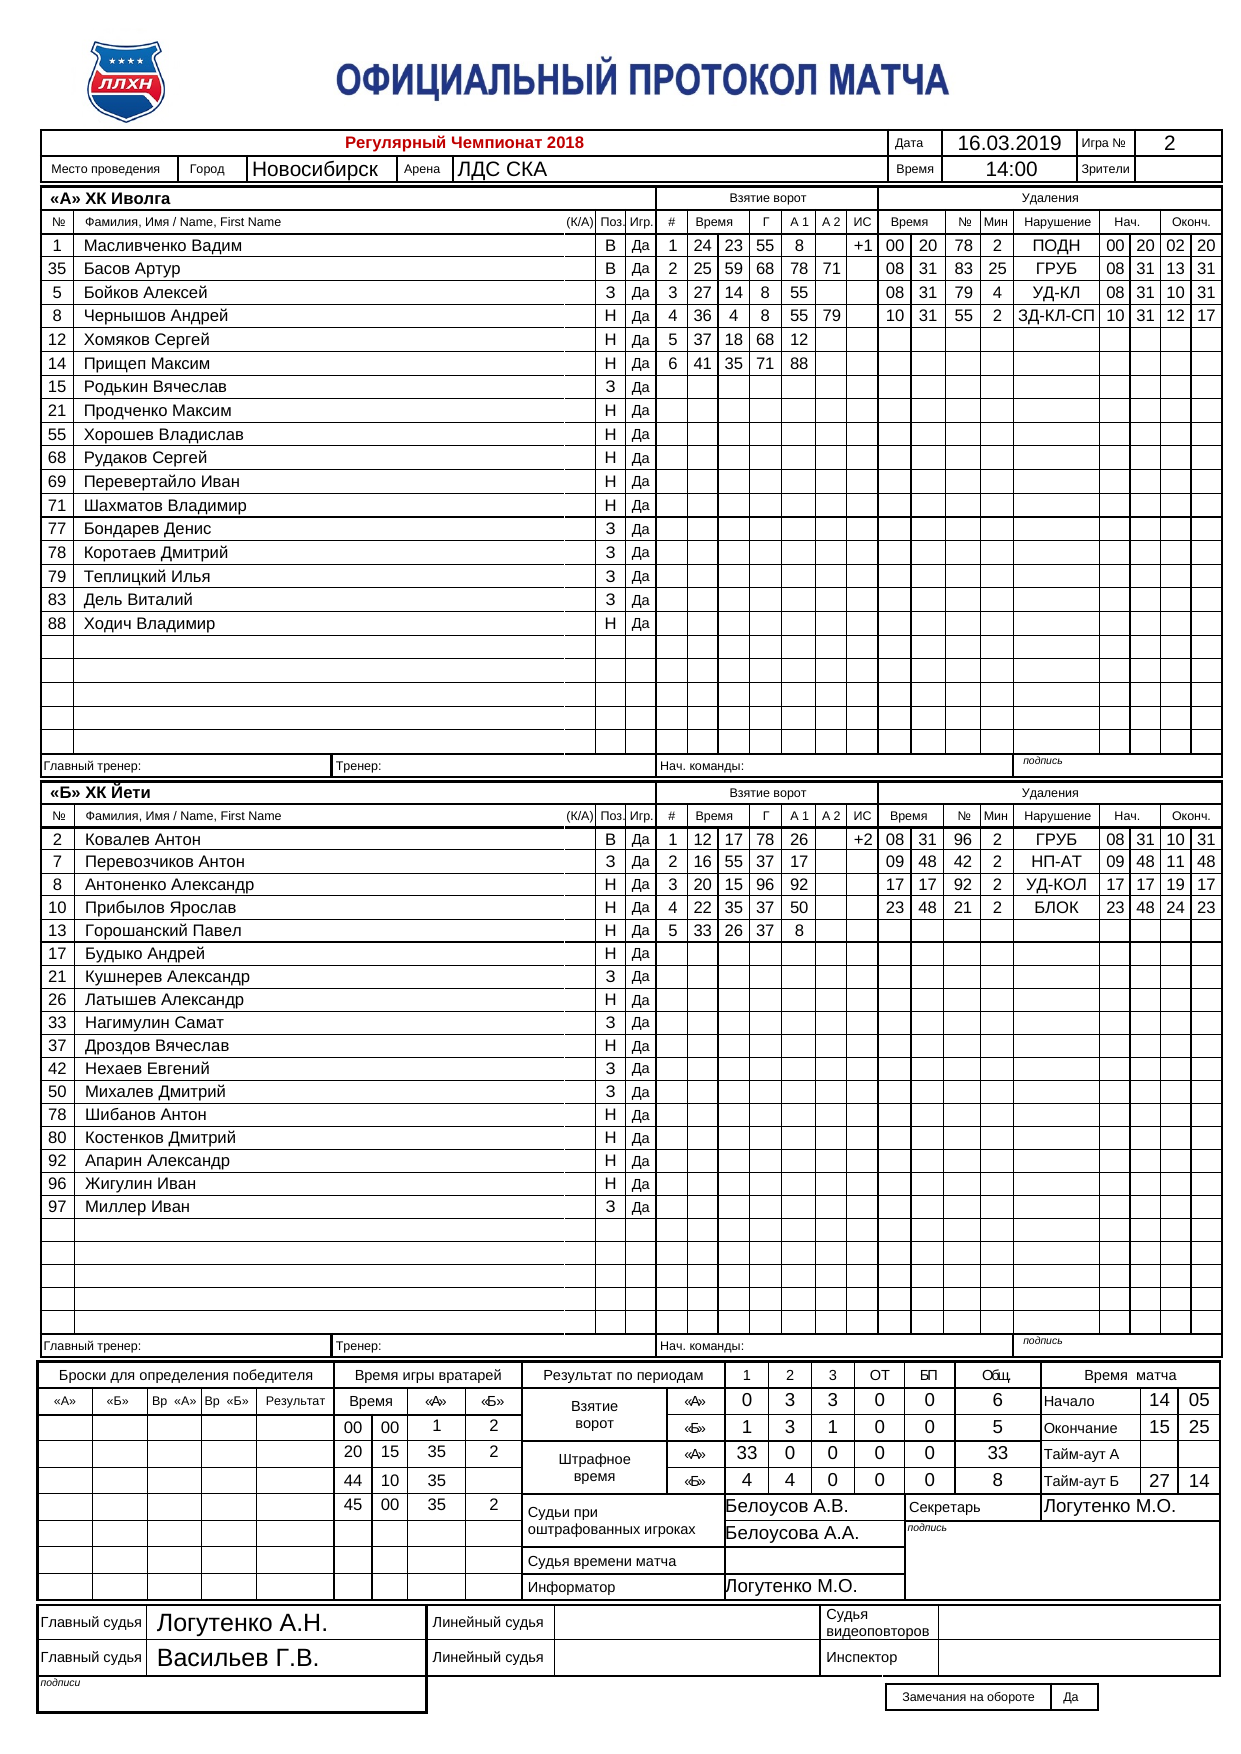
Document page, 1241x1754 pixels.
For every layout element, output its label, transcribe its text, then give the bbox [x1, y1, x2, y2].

table_cell Время [889, 157, 941, 181]
table_cell 09 [879, 850, 910, 872]
table_cell [257, 1494, 333, 1520]
table_cell [981, 1104, 1013, 1126]
table_cell [782, 989, 815, 1011]
table_cell 77 [42, 518, 73, 540]
table_cell [782, 1104, 815, 1126]
table_cell [816, 423, 846, 445]
table_cell [626, 730, 655, 753]
table_cell 2 [466, 1494, 521, 1520]
table_cell [946, 423, 980, 445]
table_cell [1179, 1441, 1219, 1467]
table_cell [148, 1574, 201, 1599]
table_cell [1014, 659, 1099, 682]
table_cell [565, 1242, 595, 1264]
table_cell [373, 1547, 407, 1573]
table_cell Да [626, 1058, 655, 1079]
table_cell [39, 1494, 92, 1520]
table_cell [42, 1311, 74, 1333]
table_cell [816, 1127, 846, 1149]
table_cell [981, 352, 1013, 374]
table_cell [1100, 1081, 1129, 1103]
table_cell [816, 636, 846, 658]
table_cell [981, 446, 1013, 469]
table_cell [719, 1173, 749, 1195]
table_cell [912, 1242, 943, 1264]
table_cell (К/А) [565, 805, 595, 826]
table_cell [1131, 423, 1160, 445]
table_cell [879, 1035, 910, 1057]
table_cell [816, 376, 846, 398]
table_cell [816, 943, 846, 964]
table_cell [782, 518, 815, 540]
table_cell [981, 730, 1013, 753]
table_cell 5 [42, 281, 73, 303]
table_cell [782, 683, 815, 706]
table_cell [946, 399, 980, 422]
table_cell [1131, 376, 1160, 398]
table_cell [1161, 352, 1190, 374]
table_cell [981, 588, 1013, 611]
table_cell [657, 1150, 687, 1172]
table_cell [688, 494, 717, 516]
table_cell Шахматов Владимир [74, 494, 564, 516]
table_cell [816, 1196, 846, 1218]
table_cell 26 [42, 989, 74, 1011]
table_cell [816, 1311, 846, 1333]
table_cell [42, 659, 73, 682]
table_cell [981, 1127, 1013, 1149]
table_cell 68 [750, 328, 781, 351]
table_cell [148, 1547, 201, 1573]
table_cell [944, 1012, 980, 1033]
table_cell Да [626, 1012, 655, 1033]
table_cell [1192, 730, 1221, 753]
table_cell [688, 683, 717, 706]
table_cell [565, 1288, 595, 1310]
table_cell [816, 1081, 846, 1103]
table_cell [565, 659, 595, 682]
table_cell Да [626, 235, 655, 256]
table_cell [912, 1127, 943, 1149]
table_cell ИС [847, 211, 877, 233]
table_cell [816, 446, 846, 469]
table_cell [816, 541, 846, 564]
table_cell 80 [42, 1127, 74, 1149]
table_cell 17 [912, 874, 943, 895]
table_cell [912, 1150, 943, 1172]
table_cell [688, 518, 717, 540]
table_cell [1192, 1150, 1221, 1172]
table_cell ГРУБ [1014, 257, 1099, 280]
table_cell УД-КОЛ [1014, 874, 1099, 895]
table_cell [847, 541, 877, 564]
table_cell [782, 1219, 815, 1241]
table_cell [879, 659, 910, 682]
table_cell [847, 659, 877, 682]
table_cell Прищеп Максим [74, 352, 564, 374]
table_cell 00 [335, 1416, 371, 1440]
table_cell 35 [408, 1441, 465, 1467]
table_cell 5 [657, 920, 687, 941]
table_cell [565, 943, 595, 964]
table_cell [565, 612, 595, 634]
table_cell [946, 636, 980, 658]
table_cell [879, 541, 910, 564]
table_cell 55 [946, 305, 980, 327]
table_cell [1014, 446, 1099, 469]
table_cell [39, 1468, 92, 1493]
table_cell [565, 1150, 595, 1172]
table_cell УД-КЛ [1014, 281, 1099, 303]
table_cell [1161, 565, 1190, 587]
table_cell «Б» [93, 1389, 147, 1413]
table_cell 2 [981, 305, 1013, 327]
table_cell 15 [1141, 1415, 1177, 1440]
table_cell [879, 588, 910, 611]
table_cell [565, 1081, 595, 1103]
table_cell [93, 1494, 147, 1520]
table_cell ЗД-КЛ-СП [1014, 305, 1099, 327]
table_cell [1161, 989, 1190, 1011]
table_cell Да [626, 305, 655, 327]
table_cell [879, 730, 910, 753]
table_cell [981, 1311, 1013, 1333]
table_cell [408, 1547, 465, 1573]
table_cell [1100, 966, 1129, 987]
table_cell [847, 1288, 877, 1310]
table_cell [847, 1104, 877, 1126]
table_cell [1100, 659, 1129, 682]
table_cell [688, 541, 717, 564]
table_cell [1014, 494, 1099, 516]
table_cell [1136, 157, 1221, 181]
table_cell Н [596, 305, 625, 327]
table_cell [1100, 1288, 1129, 1310]
table_cell [257, 1468, 333, 1493]
table_cell [657, 636, 687, 658]
table_cell [981, 1288, 1013, 1310]
table_cell 50 [782, 896, 815, 918]
table_cell [688, 1081, 717, 1103]
table_cell [1192, 494, 1221, 516]
table_cell [565, 850, 595, 872]
table_cell [912, 989, 943, 1011]
table_cell [257, 1521, 333, 1546]
table_cell [782, 1288, 815, 1310]
table_cell [1131, 1219, 1160, 1241]
table_cell 17 [782, 850, 815, 872]
table_cell 33 [726, 1442, 768, 1467]
table_cell [1161, 328, 1190, 351]
table_cell 7 [42, 850, 74, 872]
table_cell [1100, 989, 1129, 1011]
table_cell [74, 683, 564, 706]
table_cell 0 [905, 1389, 954, 1413]
table_cell [912, 1265, 943, 1287]
table_cell [688, 588, 717, 611]
table_cell [912, 707, 945, 729]
table_cell [782, 1196, 815, 1218]
table_cell 48 [1131, 850, 1160, 872]
table_cell [816, 1150, 846, 1172]
table_cell [750, 1196, 781, 1218]
table_cell 26 [782, 829, 815, 849]
table_cell [565, 399, 595, 422]
table_cell 88 [42, 612, 73, 634]
table_cell 0 [812, 1468, 854, 1493]
table_cell [750, 423, 781, 445]
table_header 2 [769, 1363, 811, 1387]
table_cell [946, 730, 980, 753]
table_cell [1014, 1219, 1099, 1241]
table_cell Арена [398, 157, 452, 181]
table_cell [596, 1288, 625, 1310]
table_cell 1 [812, 1415, 854, 1440]
table_cell Продченко Максим [74, 399, 564, 422]
table_cell Нагимулин Самат [75, 1012, 564, 1033]
table_cell [1131, 920, 1160, 941]
table_header Время матча [1042, 1363, 1219, 1387]
table_cell 0 [905, 1468, 954, 1493]
table_cell [1131, 588, 1160, 611]
table_cell Перевозчиков Антон [75, 850, 564, 872]
table_cell «А» [39, 1389, 92, 1413]
table_header «Б» ХК Йети [42, 783, 655, 803]
table_cell [847, 1012, 877, 1033]
table_cell [75, 1265, 564, 1287]
table_cell 31 [912, 829, 943, 849]
table_cell 71 [816, 257, 846, 280]
table_cell [1014, 1127, 1099, 1149]
table_cell [912, 494, 945, 516]
table_cell «А» [668, 1389, 724, 1413]
table_cell [847, 352, 877, 374]
table_cell Латышев Александр [75, 989, 564, 1011]
table_cell [847, 1058, 877, 1079]
table_cell [1161, 1058, 1190, 1079]
table_cell [847, 1242, 877, 1264]
table_cell [719, 636, 749, 658]
table_cell [1192, 1173, 1221, 1195]
table_cell [816, 1104, 846, 1126]
table_cell 23 [719, 235, 749, 256]
table_cell № [946, 211, 980, 233]
table_cell [816, 1242, 846, 1264]
table_cell [782, 1058, 815, 1079]
table_cell Инспектор [821, 1640, 938, 1675]
table_cell 55 [719, 850, 749, 872]
table_cell [657, 399, 687, 422]
table_cell Линейный судья [428, 1606, 554, 1639]
table_cell 2 [657, 850, 687, 872]
table_cell [1100, 565, 1129, 587]
table_cell [1161, 943, 1190, 964]
table_cell [726, 1548, 904, 1573]
table_cell З [596, 850, 625, 872]
table_cell [1192, 328, 1221, 351]
table_cell [565, 874, 595, 895]
table_cell [1131, 494, 1160, 516]
table_cell [816, 920, 846, 941]
table_cell [1192, 1219, 1221, 1241]
table_cell [1192, 707, 1221, 729]
table_cell [148, 1468, 201, 1493]
table_cell 14 [42, 352, 73, 374]
table_cell 08 [879, 281, 910, 303]
table_cell [847, 707, 877, 729]
table_cell [912, 966, 943, 987]
table_cell В [596, 257, 625, 280]
table_cell [93, 1574, 147, 1599]
table_cell 37 [42, 1035, 74, 1057]
table_cell [657, 683, 687, 706]
table_cell [688, 1311, 717, 1333]
table_cell [565, 896, 595, 918]
table_cell [816, 565, 846, 587]
table_cell 12 [1161, 305, 1190, 327]
table_cell Нач. [1100, 211, 1160, 233]
table_cell [847, 896, 877, 918]
table_cell [981, 518, 1013, 540]
table_cell [847, 399, 877, 422]
table_cell [719, 541, 749, 564]
table_cell 8 [750, 281, 781, 303]
table_cell [719, 565, 749, 587]
table_cell [946, 376, 980, 398]
table_cell [782, 1311, 815, 1333]
table_cell [847, 305, 877, 327]
table_cell Мин [981, 805, 1013, 826]
table_cell [719, 989, 749, 1011]
table_cell З [596, 588, 625, 611]
table_cell [816, 352, 846, 374]
table_cell [981, 328, 1013, 351]
table_cell 35 [408, 1494, 465, 1520]
table_cell [565, 1012, 595, 1033]
table_cell [816, 989, 846, 1011]
table_cell [688, 1058, 717, 1079]
table_cell [1131, 730, 1160, 753]
table_cell [782, 707, 815, 729]
table_cell 3 [769, 1415, 811, 1440]
table_cell 10 [1161, 829, 1190, 849]
table_cell [981, 683, 1013, 706]
table_cell [847, 1150, 877, 1172]
table_cell [1131, 1104, 1160, 1126]
table_cell [39, 1574, 92, 1599]
table_cell (К/А) [565, 211, 595, 233]
table_cell [1100, 1242, 1129, 1264]
table_cell [981, 565, 1013, 587]
table_cell [912, 612, 945, 634]
table_cell З [596, 1196, 625, 1218]
table_cell [981, 1242, 1013, 1264]
table_cell Логутенко М.О. [726, 1575, 904, 1599]
table_cell [626, 659, 655, 682]
table_cell [782, 446, 815, 469]
table_cell [879, 1311, 910, 1333]
table_cell [946, 612, 980, 634]
table_cell [565, 989, 595, 1011]
table_cell 55 [782, 281, 815, 303]
table_cell Да [626, 588, 655, 611]
table_cell Да [626, 896, 655, 918]
table_cell Н [596, 896, 625, 918]
table_cell 35 [42, 257, 73, 280]
table_cell [1131, 541, 1160, 564]
table_cell 2 [981, 829, 1013, 849]
table_cell [1131, 683, 1160, 706]
table_cell [565, 1311, 595, 1333]
table_cell Нач. [1100, 805, 1160, 826]
table_cell 0 [855, 1468, 904, 1493]
table_cell [1192, 588, 1221, 611]
table_cell 4 [726, 1468, 768, 1493]
table_cell [847, 943, 877, 964]
table_cell [657, 1012, 687, 1033]
table_cell [912, 518, 945, 540]
table_cell Белоусова А.А. [726, 1521, 904, 1546]
table_cell [816, 588, 846, 611]
table_cell [816, 1058, 846, 1079]
table_cell [981, 494, 1013, 516]
table_cell [944, 1311, 980, 1333]
table_cell [1014, 541, 1099, 564]
table_cell [879, 518, 910, 540]
table_cell [688, 1035, 717, 1057]
table_cell [657, 541, 687, 564]
table_cell [1192, 920, 1221, 941]
table_cell 78 [42, 541, 73, 564]
table_cell [42, 1288, 74, 1310]
table_cell [912, 1104, 943, 1126]
table_cell 8 [750, 305, 781, 327]
table_cell Хомяков Сергей [74, 328, 564, 351]
table_cell [750, 376, 781, 398]
table_cell 42 [944, 850, 980, 872]
table_cell [816, 281, 846, 303]
table_cell Да [626, 1150, 655, 1172]
table_cell [1161, 470, 1190, 493]
table_cell № [42, 805, 74, 826]
table_cell Фамилия, Имя / Name, First Name [74, 211, 565, 233]
table_cell [750, 1265, 781, 1287]
table_cell 31 [1131, 257, 1160, 280]
table_cell 8 [782, 235, 815, 256]
table_cell [750, 470, 781, 493]
table_cell [1161, 518, 1190, 540]
table_cell [1100, 518, 1129, 540]
table_cell Тренер: [333, 755, 655, 776]
table_cell З [596, 966, 625, 987]
table_cell +1 [847, 235, 877, 256]
table_cell [688, 376, 717, 398]
table_header БП [905, 1363, 954, 1387]
table_cell З [596, 1081, 625, 1103]
table_cell [74, 659, 564, 682]
table_cell 0 [855, 1442, 904, 1467]
table_cell [719, 659, 749, 682]
table_cell [688, 423, 717, 445]
table_cell Секретарь [906, 1495, 1040, 1520]
table_cell Время [688, 211, 749, 233]
table_cell 05 [1179, 1389, 1219, 1413]
table_cell [946, 565, 980, 587]
table_cell Бойков Алексей [74, 281, 564, 303]
table_cell [847, 518, 877, 540]
table_cell 83 [42, 588, 73, 611]
table_cell Бондарев Денис [74, 518, 564, 540]
table_cell [1014, 730, 1099, 753]
table_cell [750, 1242, 781, 1264]
table_cell [565, 730, 595, 753]
table_cell 17 [879, 874, 910, 895]
table_cell 25 [981, 257, 1013, 280]
table_cell [1131, 707, 1160, 729]
table_cell [719, 494, 749, 516]
table_cell 17 [719, 829, 749, 849]
table_cell [1192, 1311, 1221, 1333]
table_cell [946, 541, 980, 564]
table_header Взятие ворот [657, 783, 877, 803]
table_cell [657, 966, 687, 987]
table_cell 4 [719, 305, 749, 327]
table_cell [981, 943, 1013, 964]
table_cell [42, 1242, 74, 1264]
table_cell [657, 707, 687, 729]
table_cell [879, 352, 910, 374]
table_cell [688, 707, 717, 729]
table_cell Шибанов Антон [75, 1104, 564, 1126]
table_cell [596, 636, 625, 658]
table_cell 24 [688, 235, 717, 256]
table_cell Поз. [596, 805, 625, 826]
table_cell [257, 1547, 333, 1573]
table_cell [657, 1173, 687, 1195]
table_cell [981, 1035, 1013, 1057]
table_cell Место проведения [42, 157, 177, 181]
table_cell Н [596, 874, 625, 895]
table_cell [1192, 1196, 1221, 1218]
table_cell 10 [1100, 305, 1129, 327]
table_cell [565, 423, 595, 445]
table_cell 3 [769, 1389, 811, 1413]
table_cell Н [596, 612, 625, 634]
table_cell Фамилия, Имя / Name, First Name [75, 805, 565, 826]
table_cell [912, 541, 945, 564]
table_cell [657, 588, 687, 611]
table_cell В [596, 829, 625, 849]
table_cell [1161, 1242, 1190, 1264]
table_cell [847, 1219, 877, 1241]
table_cell [847, 446, 877, 469]
table_cell [565, 518, 595, 540]
table_header 2 [1136, 131, 1221, 155]
table_cell 17 [1131, 874, 1160, 895]
table_cell [750, 1012, 781, 1033]
table_cell [1192, 446, 1221, 469]
table_cell [879, 920, 910, 941]
table_cell 37 [688, 328, 717, 351]
table_cell [879, 1104, 910, 1126]
table_cell [565, 1104, 595, 1126]
table_cell [657, 1242, 687, 1264]
table_cell Н [596, 1104, 625, 1126]
table_cell 10 [1161, 281, 1190, 303]
table_cell [1131, 966, 1160, 987]
table_cell [565, 565, 595, 587]
table_cell [202, 1441, 256, 1467]
table_cell [408, 1574, 465, 1599]
table_cell Судья видеоповторов [821, 1606, 938, 1639]
table_cell [1100, 683, 1129, 706]
table_cell З [596, 1012, 625, 1033]
table_cell [596, 683, 625, 706]
table_cell [596, 1265, 625, 1287]
table_cell Окончание [1042, 1415, 1140, 1440]
table_cell [879, 1081, 910, 1103]
table_cell [750, 1081, 781, 1103]
table_cell 31 [912, 257, 945, 280]
table_cell [816, 1265, 846, 1287]
table_cell [1014, 1012, 1099, 1033]
table_cell [912, 943, 943, 964]
table_cell [565, 446, 595, 469]
table_cell [257, 1416, 333, 1440]
table_cell [1100, 470, 1129, 493]
table_cell [1161, 1035, 1190, 1057]
table_cell 33 [956, 1442, 1040, 1467]
table_header Игра № [1078, 131, 1134, 155]
table_cell Время [879, 805, 943, 826]
table_cell [1131, 352, 1160, 374]
table_cell [1100, 352, 1129, 374]
table_cell 1 [726, 1415, 768, 1440]
table_header Взятие ворот [657, 188, 877, 209]
table_cell [750, 1058, 781, 1079]
table_cell [1161, 966, 1190, 987]
table_cell [782, 1127, 815, 1149]
table_cell [1100, 920, 1129, 941]
table_cell [719, 1127, 749, 1149]
table_cell [1014, 1265, 1099, 1287]
table_cell [1014, 1081, 1099, 1103]
table_cell [335, 1547, 371, 1573]
table_cell Рудаков Сергей [74, 446, 564, 469]
table_cell В [596, 235, 625, 256]
table_cell [847, 565, 877, 587]
table_cell Белоусов А.В. [726, 1495, 904, 1520]
table_cell [1131, 1081, 1160, 1103]
table_cell [74, 636, 564, 658]
table_cell [816, 659, 846, 682]
table_cell [879, 966, 910, 987]
table_cell [657, 1035, 687, 1057]
table_cell 3 [812, 1389, 854, 1413]
picture [5, 28, 1179, 129]
table_cell [565, 588, 595, 611]
table_cell [847, 612, 877, 634]
table_cell [912, 1012, 943, 1033]
table_cell [1161, 494, 1190, 516]
table_cell 50 [42, 1081, 74, 1103]
table_cell БЛОК [1014, 896, 1099, 918]
table_cell [944, 1035, 980, 1057]
table_cell 41 [688, 352, 717, 374]
table_cell [750, 588, 781, 611]
table_cell «Б» [668, 1415, 724, 1440]
table_cell 71 [750, 352, 781, 374]
table_cell [657, 659, 687, 682]
table_cell [879, 1127, 910, 1149]
table_cell 35 [719, 896, 749, 918]
table_cell [981, 920, 1013, 941]
table_cell [750, 399, 781, 422]
table_cell 6 [956, 1389, 1040, 1413]
table_cell [1192, 1242, 1221, 1264]
table_cell Да [626, 943, 655, 964]
table_cell 18 [719, 328, 749, 351]
table_cell 21 [42, 399, 73, 422]
table_cell [816, 829, 846, 849]
table_cell [1100, 399, 1129, 422]
table_cell [148, 1441, 201, 1467]
table_cell 13 [1161, 257, 1190, 280]
table_cell Да [626, 352, 655, 374]
table_cell [912, 730, 945, 753]
table_cell [1192, 636, 1221, 658]
table_header Удаления [879, 188, 1221, 209]
table_cell [719, 1196, 749, 1218]
table_cell Да [626, 423, 655, 445]
table_cell 14 [719, 281, 749, 303]
table_cell [750, 1104, 781, 1126]
table_cell [626, 1311, 655, 1333]
table_cell Н [596, 328, 625, 351]
table_cell [1161, 920, 1190, 941]
table_cell 31 [1131, 305, 1160, 327]
table_cell 23 [879, 896, 910, 918]
table_cell [1161, 1173, 1190, 1195]
table_cell 0 [726, 1389, 768, 1413]
table_cell Зрители [1078, 157, 1134, 181]
table_cell [981, 966, 1013, 987]
table_cell [912, 1058, 943, 1079]
table_cell 08 [1100, 829, 1129, 849]
table_cell [816, 730, 846, 753]
table_cell [1161, 541, 1190, 564]
table_header Замечания на обороте [887, 1685, 1050, 1709]
table_cell [847, 376, 877, 398]
table_cell [981, 1219, 1013, 1241]
table_cell Н [596, 1173, 625, 1195]
table_cell [1100, 1012, 1129, 1033]
table_cell [847, 494, 877, 516]
table_cell 1 [408, 1416, 465, 1440]
table_cell 4 [981, 281, 1013, 303]
table_cell # [657, 211, 687, 233]
table_cell [688, 1196, 717, 1218]
table_cell 08 [1100, 281, 1129, 303]
table_cell Время [688, 805, 749, 826]
table_cell [719, 518, 749, 540]
table_cell [1161, 446, 1190, 469]
table_cell [912, 446, 945, 469]
table_cell [1014, 1173, 1099, 1195]
table_cell Да [626, 494, 655, 516]
table_cell [782, 1150, 815, 1172]
table_cell [1192, 423, 1221, 445]
table_cell [1192, 352, 1221, 374]
table_cell 17 [1192, 305, 1221, 327]
table_cell [1161, 1196, 1190, 1218]
table_cell [879, 565, 910, 587]
table_cell [816, 1012, 846, 1033]
table_cell [750, 1127, 781, 1149]
table_cell 23 [1100, 896, 1129, 918]
table_cell З [596, 281, 625, 303]
table_cell 4 [657, 896, 687, 918]
table_cell [565, 966, 595, 987]
table_cell [555, 1606, 819, 1639]
table_cell [912, 920, 943, 941]
table_cell [1131, 399, 1160, 422]
table_cell [782, 659, 815, 682]
table_cell Нач. команды: [657, 755, 1012, 776]
table_cell [912, 588, 945, 611]
table_cell [981, 376, 1013, 398]
table_cell 1 [657, 235, 687, 256]
table_cell [750, 989, 781, 1011]
table_cell [42, 636, 73, 658]
table_cell [565, 636, 595, 658]
table_cell Н [596, 352, 625, 374]
table_cell 2 [981, 874, 1013, 895]
table_cell Да [626, 874, 655, 895]
table_cell Будыко Андрей [75, 943, 564, 964]
table_cell [944, 1058, 980, 1079]
table_cell Н [596, 920, 625, 941]
table_cell [816, 683, 846, 706]
table_cell [883, 1677, 1220, 1681]
table_cell НП-АТ [1014, 850, 1099, 872]
table_header «А» ХК Иволга [42, 188, 655, 209]
table_cell [565, 829, 595, 849]
table_cell [1100, 423, 1129, 445]
table_cell [1131, 1012, 1160, 1033]
table_cell [148, 1494, 201, 1520]
table_cell [257, 1574, 333, 1599]
table_cell 00 [373, 1416, 407, 1440]
table_cell [847, 1035, 877, 1057]
table_cell [1131, 612, 1160, 634]
table_cell [626, 683, 655, 706]
table_cell [1192, 541, 1221, 564]
table_cell [688, 612, 717, 634]
table_cell [782, 423, 815, 445]
table_cell [688, 446, 717, 469]
table_cell [1014, 1104, 1099, 1126]
table_cell 26 [719, 920, 749, 941]
table_cell [75, 1242, 564, 1264]
table_cell [565, 920, 595, 941]
table_cell Да [626, 399, 655, 422]
table_cell 37 [750, 850, 781, 872]
table_cell 16 [688, 850, 717, 872]
table_cell [688, 659, 717, 682]
table_cell [39, 1441, 92, 1467]
table_cell [1014, 683, 1099, 706]
table_cell [847, 588, 877, 611]
table_cell [816, 966, 846, 987]
table_cell [1192, 1127, 1221, 1149]
table_cell [946, 328, 980, 351]
table_cell [944, 1173, 980, 1195]
table_cell 8 [42, 305, 73, 327]
table_cell Да [626, 470, 655, 493]
table_cell [1100, 1196, 1129, 1218]
table_cell [719, 1150, 749, 1172]
table_cell [981, 541, 1013, 564]
table_cell [1192, 1104, 1221, 1126]
table_cell [1131, 1127, 1160, 1149]
table_cell [1131, 328, 1160, 351]
table_cell 0 [905, 1415, 954, 1440]
table_cell [1131, 565, 1160, 587]
table_cell [466, 1521, 521, 1546]
table_cell А 1 [782, 211, 815, 233]
table_cell +2 [847, 829, 877, 849]
table_cell [944, 920, 980, 941]
table_cell [1131, 1150, 1160, 1172]
table_cell «А» [668, 1442, 724, 1467]
table_cell [1161, 588, 1190, 611]
table_cell [719, 1058, 749, 1079]
table_cell [782, 612, 815, 634]
table_cell [1100, 1127, 1129, 1149]
table_cell [782, 730, 815, 753]
table_cell [719, 966, 749, 987]
table_cell [750, 1035, 781, 1057]
table_cell Г [750, 211, 781, 233]
table_cell [719, 446, 749, 469]
table_cell [657, 518, 687, 540]
table_cell Да [626, 966, 655, 987]
table_cell [1131, 943, 1160, 964]
table_cell [782, 541, 815, 564]
table_cell [1192, 943, 1221, 964]
table_cell [688, 565, 717, 587]
table_cell Да [626, 1081, 655, 1103]
table_cell [782, 1012, 815, 1033]
table_cell Да [626, 541, 655, 564]
table_cell [847, 683, 877, 706]
table_cell [879, 423, 910, 445]
table_cell [688, 943, 717, 964]
table_cell Главный судья [39, 1640, 146, 1675]
table_cell 48 [912, 896, 943, 918]
table_cell [750, 966, 781, 987]
table_cell [782, 1173, 815, 1195]
table_cell Да [626, 518, 655, 540]
table_cell [719, 470, 749, 493]
table_cell [688, 1012, 717, 1033]
table_cell [912, 470, 945, 493]
table_header 3 [812, 1363, 854, 1387]
table_cell Поз. [596, 211, 625, 233]
table_cell [1014, 1311, 1099, 1333]
table_cell «А» [408, 1389, 465, 1413]
table_cell [202, 1416, 256, 1440]
table_cell [847, 281, 877, 303]
table_cell 55 [42, 423, 73, 445]
table_cell 17 [1192, 874, 1221, 895]
table_cell 0 [905, 1442, 954, 1467]
table_cell [1131, 470, 1160, 493]
table_cell [1192, 612, 1221, 634]
table_cell 0 [769, 1442, 811, 1467]
table_cell [75, 1288, 564, 1310]
table_cell [981, 612, 1013, 634]
table_cell Ковалев Антон [75, 829, 564, 849]
table_cell [1100, 328, 1129, 351]
table_cell [1131, 1265, 1160, 1287]
table_cell Н [596, 446, 625, 469]
table_cell [335, 1521, 371, 1546]
table_cell 92 [782, 874, 815, 895]
table_cell 20 [1131, 235, 1160, 256]
table_cell Судьи при оштрафованных игроках [523, 1495, 724, 1546]
table_cell [657, 446, 687, 469]
table_cell [719, 423, 749, 445]
table_cell Апарин Александр [75, 1150, 564, 1172]
table_cell 00 [879, 235, 910, 256]
table_cell [202, 1547, 256, 1573]
table_cell [750, 730, 781, 753]
table_cell [719, 943, 749, 964]
table_cell [688, 1127, 717, 1149]
table_cell [939, 1640, 1219, 1675]
table_header Общ. [956, 1363, 1040, 1387]
table_cell [944, 1265, 980, 1287]
table_cell [981, 989, 1013, 1011]
table_cell Нарушение [1014, 805, 1099, 826]
table_cell Линейный судья [428, 1640, 554, 1675]
table_cell Логутенко М.О. [1042, 1495, 1219, 1520]
table_cell [750, 636, 781, 658]
table_cell ИС [847, 805, 877, 826]
table_cell [428, 1677, 882, 1711]
table_cell [1014, 399, 1099, 422]
table_cell 35 [408, 1468, 465, 1493]
table_cell [847, 920, 877, 941]
table_cell 6 [657, 352, 687, 374]
table_header Да [1052, 1685, 1097, 1709]
table_cell [42, 730, 73, 753]
table_cell Н [596, 399, 625, 422]
table_cell [847, 257, 877, 280]
table_cell [782, 966, 815, 987]
table_cell [1192, 470, 1221, 493]
table_cell Перевертайло Иван [74, 470, 564, 493]
table_cell [816, 874, 846, 895]
table_cell [750, 707, 781, 729]
table_cell 10 [879, 305, 910, 327]
table_cell 5 [657, 328, 687, 351]
table_cell [879, 1242, 910, 1264]
table_cell 68 [750, 257, 781, 280]
table_cell Жигулин Иван [75, 1173, 564, 1195]
table_cell [1100, 1173, 1129, 1195]
table_cell 79 [946, 281, 980, 303]
table_cell 31 [912, 281, 945, 303]
table_cell [1100, 588, 1129, 611]
table_cell 00 [1100, 235, 1129, 256]
table_cell 24 [1161, 896, 1190, 918]
table_cell [657, 1311, 687, 1333]
table_cell 78 [782, 257, 815, 280]
table_cell Коротаев Дмитрий [74, 541, 564, 564]
table_cell [847, 966, 877, 987]
table_cell [782, 1265, 815, 1287]
table_cell [626, 1219, 655, 1241]
table_cell [1192, 1265, 1221, 1287]
table_cell ГРУБ [1014, 829, 1099, 849]
table_cell [981, 1150, 1013, 1172]
table_cell 48 [1131, 896, 1160, 918]
table_cell [879, 494, 910, 516]
table_cell «Б » [466, 1389, 521, 1413]
table_cell Антоненко Александр [75, 874, 564, 895]
table_cell Да [626, 376, 655, 398]
table_cell [1192, 565, 1221, 587]
table_cell [466, 1547, 521, 1573]
table_cell [946, 683, 980, 706]
table_cell 15 [42, 376, 73, 398]
table_cell [565, 683, 595, 706]
table_cell № [944, 805, 980, 826]
table_cell [596, 659, 625, 682]
table_cell 3 [657, 874, 687, 895]
table_cell [879, 683, 910, 706]
table_cell Нехаев Евгений [75, 1058, 564, 1079]
table_cell [1161, 1081, 1190, 1103]
table_cell [816, 850, 846, 872]
table_cell [847, 636, 877, 658]
table_cell [750, 1311, 781, 1333]
table_cell [565, 328, 595, 351]
table_cell [782, 588, 815, 611]
table_cell [782, 376, 815, 398]
table_cell [565, 281, 595, 303]
table_cell [879, 328, 910, 351]
table_cell 15 [373, 1441, 407, 1467]
table_cell 71 [42, 494, 73, 516]
table_cell Время [879, 211, 945, 233]
table_cell [946, 588, 980, 611]
table_cell Да [626, 1104, 655, 1126]
table_cell Да [626, 328, 655, 351]
table_cell [816, 494, 846, 516]
table_cell [1161, 376, 1190, 398]
table_cell 20 [688, 874, 717, 895]
table_cell [782, 943, 815, 964]
table_cell [816, 470, 846, 493]
table_cell [847, 328, 877, 351]
table_cell [879, 989, 910, 1011]
table_cell [981, 470, 1013, 493]
table_cell [626, 707, 655, 729]
table_cell [847, 470, 877, 493]
table_cell Тренер: [333, 1335, 655, 1356]
table_cell [782, 636, 815, 658]
table_cell [1161, 683, 1190, 706]
table_cell [74, 707, 564, 729]
table_cell «Б» [668, 1468, 724, 1493]
table_cell 09 [1100, 850, 1129, 872]
table_cell [782, 470, 815, 493]
table_cell 31 [1131, 829, 1160, 849]
table_cell [688, 1288, 717, 1310]
table_cell [1100, 376, 1129, 398]
table_cell [981, 707, 1013, 729]
table_cell Начало [1042, 1389, 1140, 1413]
table_cell [1161, 707, 1190, 729]
table_cell [626, 1242, 655, 1264]
table_cell [202, 1494, 256, 1520]
table_cell [879, 399, 910, 422]
table_cell [1192, 989, 1221, 1011]
table_cell [719, 1081, 749, 1103]
table_cell 55 [750, 235, 781, 256]
table_cell Масливченко Вадим [74, 235, 564, 256]
table_cell Теплицкий Илья [74, 565, 564, 587]
table_cell [981, 1012, 1013, 1033]
table_cell 21 [944, 896, 980, 918]
table_cell 12 [688, 829, 717, 849]
table_cell [657, 730, 687, 753]
table_cell Да [626, 920, 655, 941]
table_cell [657, 1081, 687, 1103]
table_header Броски для определения победителя [39, 1363, 333, 1387]
table_cell [1161, 636, 1190, 658]
table_cell [816, 328, 846, 351]
table_cell [1100, 541, 1129, 564]
table_cell А 2 [816, 211, 846, 233]
table_cell [1161, 1127, 1190, 1149]
table_cell [1192, 1035, 1221, 1057]
table_cell Главный тренер: [42, 755, 330, 776]
table_cell 0 [812, 1442, 854, 1467]
table_cell Оконч. [1161, 211, 1221, 233]
table_cell [93, 1468, 147, 1493]
table_cell 10 [373, 1468, 407, 1493]
table_cell [657, 1288, 687, 1310]
table_cell 02 [1161, 235, 1190, 256]
table_cell [847, 1127, 877, 1149]
table_cell [719, 1288, 749, 1310]
table_cell [202, 1574, 256, 1599]
table_cell Нарушение [1014, 211, 1099, 233]
table_cell [1014, 376, 1099, 398]
table_cell 8 [956, 1468, 1040, 1493]
table_cell [1161, 423, 1190, 445]
table_cell [750, 518, 781, 540]
table_cell Судья времени матча [523, 1548, 724, 1573]
table_cell [1161, 730, 1190, 753]
table_cell 10 [42, 896, 74, 918]
table_cell [879, 1219, 910, 1241]
table_cell [657, 470, 687, 493]
table_cell [879, 1288, 910, 1310]
table_cell [719, 376, 749, 398]
table_cell 31 [912, 305, 945, 327]
table_cell [1161, 612, 1190, 634]
table_cell [1192, 659, 1221, 682]
table_cell Н [596, 1127, 625, 1149]
table_cell [912, 376, 945, 398]
table_cell [847, 989, 877, 1011]
table_cell [148, 1521, 201, 1546]
table_cell [565, 1219, 595, 1241]
table_cell [816, 399, 846, 422]
table_cell [39, 1521, 92, 1546]
table_cell Игр. [626, 211, 655, 233]
table_cell [750, 1150, 781, 1172]
table_cell [202, 1468, 256, 1493]
table_cell [719, 1242, 749, 1264]
table_cell [816, 896, 846, 918]
table_cell [657, 1265, 687, 1287]
table_cell [1192, 399, 1221, 422]
table_cell 13 [42, 920, 74, 941]
table_cell [1100, 1104, 1129, 1126]
table_cell [719, 612, 749, 634]
table_cell Н [596, 423, 625, 445]
table_cell Прибылов Ярослав [75, 896, 564, 918]
table_cell [565, 257, 595, 280]
table_cell [719, 707, 749, 729]
table_cell [1131, 989, 1160, 1011]
table_cell 31 [1131, 281, 1160, 303]
table_cell [1161, 659, 1190, 682]
table_cell А 2 [816, 805, 846, 826]
table_cell [42, 1265, 74, 1287]
table_cell Дель Виталий [74, 588, 564, 611]
table_cell [719, 1265, 749, 1287]
table_cell 33 [688, 920, 717, 941]
table_cell [1014, 565, 1099, 587]
table_cell 68 [42, 446, 73, 469]
table_cell [1100, 707, 1129, 729]
table_cell 31 [1192, 829, 1221, 849]
table_cell 27 [688, 281, 717, 303]
table_header Время игры вратарей [335, 1363, 521, 1387]
table_cell [719, 683, 749, 706]
table_cell [719, 588, 749, 611]
table_cell Н [596, 989, 625, 1011]
table_cell [1014, 1150, 1099, 1172]
table_cell 20 [912, 235, 945, 256]
table_cell [1014, 1242, 1099, 1264]
table_cell [565, 1173, 595, 1195]
table_cell Да [626, 1127, 655, 1149]
table_cell [944, 1196, 980, 1218]
table_cell [912, 1035, 943, 1057]
table_cell [912, 328, 945, 351]
table_cell [657, 1196, 687, 1218]
table_cell [946, 352, 980, 374]
table_cell 8 [42, 874, 74, 895]
table_cell [719, 1311, 749, 1333]
table_cell 0 [855, 1415, 904, 1440]
table_cell Н [596, 470, 625, 493]
table_cell [39, 1416, 92, 1440]
table_cell [75, 1219, 564, 1241]
table_cell [816, 518, 846, 540]
table_cell 78 [750, 829, 781, 849]
table_cell Главный судья [39, 1606, 146, 1639]
table_cell 19 [1161, 874, 1190, 895]
table_cell 96 [42, 1173, 74, 1195]
table_cell 11 [1161, 850, 1190, 872]
table_cell [816, 612, 846, 634]
table_cell [1131, 1196, 1160, 1218]
table_cell Тайм-аут Б [1042, 1468, 1140, 1493]
table_cell 4 [769, 1468, 811, 1493]
table_cell [782, 1242, 815, 1264]
table_cell [93, 1416, 147, 1440]
table_cell [42, 707, 73, 729]
table_cell 2 [657, 257, 687, 280]
table_cell [1014, 423, 1099, 445]
table_cell [912, 1196, 943, 1218]
table_cell [565, 235, 595, 256]
table_cell [816, 1219, 846, 1241]
table_cell 78 [946, 235, 980, 256]
table_cell [1192, 1012, 1221, 1033]
table_cell [847, 1196, 877, 1218]
table_cell Вр «А» [148, 1389, 201, 1413]
table_cell 37 [750, 920, 781, 941]
table_cell [1192, 1058, 1221, 1079]
table_cell Тайм-аут А [1042, 1441, 1140, 1467]
table_cell [981, 1265, 1013, 1287]
table_cell [946, 446, 980, 469]
table_cell подписи [39, 1677, 425, 1711]
table_cell [847, 1265, 877, 1287]
table_cell Н [596, 1035, 625, 1057]
table_cell 2 [981, 850, 1013, 872]
table_cell [1014, 470, 1099, 493]
table_cell [1192, 683, 1221, 706]
table_cell 25 [688, 257, 717, 280]
table_cell [1192, 966, 1221, 987]
table_cell [1100, 612, 1129, 634]
table_cell [1131, 1288, 1160, 1310]
table_cell 08 [879, 257, 910, 280]
table_cell Горошанский Павел [75, 920, 564, 941]
table_cell [1131, 1035, 1160, 1057]
table_cell [847, 423, 877, 445]
table_cell [912, 1288, 943, 1310]
table_cell [1161, 1288, 1190, 1310]
table_cell [912, 352, 945, 374]
table_cell [750, 943, 781, 964]
table_cell Г [750, 805, 781, 826]
table_cell [1100, 1219, 1129, 1241]
table_cell [39, 1547, 92, 1573]
table_cell 37 [750, 896, 781, 918]
table_cell 92 [944, 874, 980, 895]
table_cell [565, 494, 595, 516]
table_cell 42 [42, 1058, 74, 1079]
table_cell 14:00 [943, 157, 1076, 181]
table_cell 00 [373, 1494, 407, 1520]
table_cell [1131, 446, 1160, 469]
table_cell [946, 659, 980, 682]
table_cell [596, 1311, 625, 1333]
table_cell [626, 636, 655, 658]
table_cell [912, 1219, 943, 1241]
table_cell ПОДН [1014, 235, 1099, 256]
table_cell Город [179, 157, 246, 181]
table_cell Информатор [523, 1575, 724, 1599]
table_cell [879, 1150, 910, 1172]
table_cell Да [626, 850, 655, 872]
table_cell [750, 612, 781, 634]
table_cell Михалев Дмитрий [75, 1081, 564, 1103]
table_cell Логутенко А.Н. [147, 1606, 425, 1639]
table_cell [912, 683, 945, 706]
table_cell Н [596, 494, 625, 516]
table_cell 2 [42, 829, 74, 849]
table_cell Дроздов Вячеслав [75, 1035, 564, 1057]
table_cell [782, 565, 815, 587]
table_cell [879, 1265, 910, 1287]
table_cell [944, 1081, 980, 1103]
table_cell Да [626, 257, 655, 280]
table_cell 23 [1192, 896, 1221, 918]
table_cell [596, 707, 625, 729]
table_cell [1014, 920, 1099, 941]
table_cell [719, 1035, 749, 1057]
table_cell [946, 470, 980, 493]
table_cell [565, 541, 595, 564]
table_cell 2 [981, 235, 1013, 256]
table_cell [816, 1288, 846, 1310]
table_cell подпись [1014, 1335, 1221, 1356]
table_cell Время [335, 1389, 407, 1413]
table_cell Оконч. [1161, 805, 1221, 826]
table_cell [1131, 1242, 1160, 1264]
table_cell З [596, 541, 625, 564]
table_cell [1161, 399, 1190, 422]
table_cell Да [626, 446, 655, 469]
table_cell Кушнерев Александр [75, 966, 564, 987]
table_cell [912, 423, 945, 445]
table_cell Главный тренер: [42, 1335, 330, 1356]
table_cell Вр «Б» [202, 1389, 256, 1413]
table_cell [1014, 612, 1099, 634]
table_cell [565, 1196, 595, 1218]
table_cell [719, 1104, 749, 1126]
table_cell [688, 1150, 717, 1172]
table_cell [257, 1441, 333, 1467]
table_cell [565, 305, 595, 327]
table_cell [1161, 1104, 1190, 1126]
table_cell [1161, 1311, 1190, 1333]
table_cell [981, 1058, 1013, 1079]
table_cell [719, 1012, 749, 1033]
table_cell [1014, 1058, 1099, 1079]
table_cell [1161, 1012, 1190, 1033]
table_cell [93, 1521, 147, 1546]
table_cell [912, 399, 945, 422]
table_cell Да [626, 1035, 655, 1057]
table_cell Миллер Иван [75, 1196, 564, 1218]
table_cell [944, 1219, 980, 1241]
table_cell [944, 1150, 980, 1172]
table_cell [93, 1547, 147, 1573]
table_cell [1100, 446, 1129, 469]
table_cell [1161, 1265, 1190, 1287]
table_cell [750, 1173, 781, 1195]
table_cell [1100, 494, 1129, 516]
table_cell [1014, 943, 1099, 964]
table_cell 88 [782, 352, 815, 374]
table_cell [750, 1219, 781, 1241]
table_cell [944, 1242, 980, 1264]
table_cell Н [596, 943, 625, 964]
table_cell Да [626, 281, 655, 303]
table_cell Да [626, 1196, 655, 1218]
table_cell [1192, 1288, 1221, 1310]
table_cell [782, 494, 815, 516]
table_cell [981, 1173, 1013, 1195]
table_cell [74, 730, 564, 753]
table_cell 3 [657, 281, 687, 303]
table_cell [148, 1416, 201, 1440]
table_cell [75, 1311, 564, 1333]
table_cell [879, 1058, 910, 1079]
table_cell [565, 352, 595, 374]
table_cell [1014, 1035, 1099, 1057]
table_cell [1100, 1058, 1129, 1079]
table_cell [93, 1441, 147, 1467]
table_cell [879, 612, 910, 634]
table_cell 79 [816, 305, 846, 327]
table_cell 36 [688, 305, 717, 327]
table_cell [565, 707, 595, 729]
table_cell [657, 423, 687, 445]
table_cell [1192, 518, 1221, 540]
table_cell 78 [42, 1104, 74, 1126]
table_cell 35 [719, 352, 749, 374]
table_cell [750, 494, 781, 516]
table_cell Да [626, 989, 655, 1011]
table_cell [879, 376, 910, 398]
table_cell 1 [657, 829, 687, 849]
table_cell [1014, 328, 1099, 351]
table_cell [782, 1081, 815, 1103]
table_header 16.03.2019 [943, 131, 1076, 155]
table_cell [1141, 1441, 1177, 1467]
table_cell Новосибирск [248, 157, 396, 181]
table_cell [816, 1173, 846, 1195]
table_cell [847, 850, 877, 872]
table_cell [782, 1035, 815, 1057]
table_cell 21 [42, 966, 74, 987]
table_cell 12 [42, 328, 73, 351]
table_cell Хорошев Владислав [74, 423, 564, 445]
table_cell [688, 636, 717, 658]
table_cell [750, 541, 781, 564]
table_cell [912, 1173, 943, 1195]
table_header ОТ [855, 1363, 904, 1387]
table_cell [847, 1173, 877, 1195]
table_cell [688, 1219, 717, 1241]
table_cell [912, 659, 945, 682]
table_cell [1014, 707, 1099, 729]
table_cell [782, 399, 815, 422]
table_cell 48 [912, 850, 943, 872]
table_cell [657, 1219, 687, 1241]
table_cell [750, 683, 781, 706]
table_cell [1192, 376, 1221, 398]
table_cell Мин [981, 211, 1013, 233]
table_cell [1131, 1058, 1160, 1079]
table_cell 69 [42, 470, 73, 493]
table_cell [816, 1035, 846, 1057]
table_cell [657, 989, 687, 1011]
table_cell [879, 636, 910, 658]
table_cell З [596, 1058, 625, 1079]
table_cell [335, 1574, 371, 1599]
table_cell 08 [879, 829, 910, 849]
table_cell [1100, 1311, 1129, 1333]
table_cell [373, 1574, 407, 1599]
table_cell [1014, 588, 1099, 611]
table_cell 44 [335, 1468, 371, 1493]
table_cell [719, 399, 749, 422]
table_cell [408, 1521, 465, 1546]
table_cell 31 [1192, 281, 1221, 303]
table_cell [1161, 1150, 1190, 1172]
table_cell 97 [42, 1196, 74, 1218]
table_cell [626, 1288, 655, 1310]
table_cell Игр. [626, 805, 655, 826]
table_cell 22 [688, 896, 717, 918]
table_cell [596, 1242, 625, 1264]
table_cell [1099, 1682, 1220, 1711]
table_cell подпись [1014, 755, 1221, 776]
table_cell 31 [1192, 257, 1221, 280]
table_cell 8 [782, 920, 815, 941]
table_cell 17 [42, 943, 74, 964]
table_cell 20 [1192, 235, 1221, 256]
table_cell [1014, 636, 1099, 658]
table_cell [657, 943, 687, 964]
table_cell [42, 1219, 74, 1241]
table_cell [202, 1521, 256, 1546]
table_cell [1014, 966, 1099, 987]
table_cell [981, 423, 1013, 445]
table_cell [1014, 352, 1099, 374]
table_cell [944, 966, 980, 987]
table_cell Штрафное время [523, 1442, 666, 1493]
table_cell [1100, 1265, 1129, 1287]
table_cell 12 [782, 328, 815, 351]
table_cell [946, 707, 980, 729]
table_cell [688, 1104, 717, 1126]
table_cell [565, 376, 595, 398]
table_cell [1131, 1311, 1160, 1333]
table_cell [750, 659, 781, 682]
table_cell [1192, 1081, 1221, 1103]
table_cell [688, 1242, 717, 1264]
table_cell [657, 1127, 687, 1149]
table_cell 14 [1141, 1389, 1177, 1413]
table_cell Родькин Вячеслав [74, 376, 564, 398]
table_cell 96 [944, 829, 980, 849]
table_header Дата [889, 131, 941, 155]
table_cell [981, 399, 1013, 422]
table_cell Костенков Дмитрий [75, 1127, 564, 1149]
table_cell 1 [42, 235, 73, 256]
table_cell [1131, 659, 1160, 682]
table_cell 2 [981, 896, 1013, 918]
table_cell З [596, 518, 625, 540]
table_cell [879, 446, 910, 469]
table_cell Ходич Владимир [74, 612, 564, 634]
table_cell [596, 1219, 625, 1241]
table_cell Взятие ворот [523, 1389, 666, 1440]
table_cell [847, 1081, 877, 1103]
table_cell [912, 636, 945, 658]
table_cell [816, 235, 846, 256]
table_cell [565, 470, 595, 493]
table_cell [1014, 1288, 1099, 1310]
table_cell [657, 1104, 687, 1126]
table_cell З [596, 565, 625, 587]
table_cell 79 [42, 565, 73, 587]
table_cell [981, 636, 1013, 658]
table_cell Да [626, 829, 655, 849]
table_cell [688, 399, 717, 422]
table_cell 33 [42, 1012, 74, 1033]
table_cell [847, 874, 877, 895]
table_cell # [657, 805, 687, 826]
table_cell [879, 943, 910, 964]
table_cell [719, 730, 749, 753]
table_cell [944, 1127, 980, 1149]
table_cell 55 [782, 305, 815, 327]
table_cell [565, 1058, 595, 1079]
table_cell [657, 376, 687, 398]
table_cell [42, 683, 73, 706]
table_cell [657, 494, 687, 516]
table_cell [847, 730, 877, 753]
table_cell 92 [42, 1150, 74, 1172]
table_cell [1100, 1150, 1129, 1172]
table_cell [555, 1640, 819, 1675]
table_header 1 [726, 1363, 768, 1387]
table_cell [944, 943, 980, 964]
table_header Регулярный Чемпионат 2018 [42, 131, 887, 155]
table_cell [912, 565, 945, 587]
table_cell [981, 1081, 1013, 1103]
table_cell 59 [719, 257, 749, 280]
table_cell 96 [750, 874, 781, 895]
table_cell [466, 1468, 521, 1493]
table_cell [565, 1035, 595, 1057]
table_cell [565, 1127, 595, 1149]
table_cell [912, 1311, 943, 1333]
table_cell [466, 1574, 521, 1599]
table_cell 2 [466, 1441, 521, 1467]
table_cell [944, 1104, 980, 1126]
table_cell 0 [855, 1389, 904, 1413]
table_cell [946, 494, 980, 516]
table_cell Да [626, 1173, 655, 1195]
table_cell [879, 707, 910, 729]
table_cell 17 [1100, 874, 1129, 895]
table_cell [1131, 1173, 1160, 1195]
table_cell Результат [257, 1389, 333, 1413]
table_cell 20 [335, 1441, 371, 1467]
table_cell 83 [946, 257, 980, 280]
table_cell [688, 1265, 717, 1287]
table_cell [1131, 636, 1160, 658]
table_cell Нач. команды: [657, 1335, 1012, 1356]
table_cell 5 [956, 1415, 1040, 1440]
table_cell [912, 1081, 943, 1103]
table_cell [688, 730, 717, 753]
table_cell ЛДС СКА [454, 157, 887, 181]
table_cell [688, 1173, 717, 1195]
table_cell [944, 1288, 980, 1310]
table_cell [939, 1606, 1219, 1639]
table_header Удаления [879, 783, 1221, 803]
table_cell подпись [906, 1522, 1219, 1599]
table_cell 14 [1179, 1468, 1219, 1493]
table_header Результат по периодам [523, 1363, 724, 1387]
table_cell [1100, 943, 1129, 964]
table_cell [626, 1265, 655, 1287]
table_cell 15 [719, 874, 749, 895]
table_cell [1100, 636, 1129, 658]
table_cell [657, 612, 687, 634]
table_cell 25 [1179, 1415, 1219, 1440]
table_cell Басов Артур [74, 257, 564, 280]
table_cell [879, 470, 910, 493]
table_cell [879, 1173, 910, 1195]
table_cell [1014, 989, 1099, 1011]
table_cell [879, 1196, 910, 1218]
table_cell [946, 518, 980, 540]
table_cell [981, 659, 1013, 682]
table_cell [596, 730, 625, 753]
table_cell [1100, 1035, 1129, 1057]
table_cell Н [596, 1150, 625, 1172]
table_cell [750, 446, 781, 469]
table_cell 27 [1141, 1468, 1177, 1493]
table_cell А 1 [782, 805, 815, 826]
table_cell [750, 565, 781, 587]
table_cell [1161, 1219, 1190, 1241]
table_cell Чернышов Андрей [74, 305, 564, 327]
table_cell 45 [335, 1494, 371, 1520]
table_cell [565, 1265, 595, 1287]
table_cell [719, 1219, 749, 1241]
table_cell З [596, 376, 625, 398]
table_cell [373, 1521, 407, 1546]
table_cell № [42, 211, 73, 233]
table_cell Васильев Г.В. [147, 1640, 425, 1675]
table_cell 4 [657, 305, 687, 327]
table_cell 48 [1192, 850, 1221, 872]
table_cell [847, 1311, 877, 1333]
table_cell [1014, 518, 1099, 540]
table_cell [657, 1058, 687, 1079]
table_cell [816, 707, 846, 729]
table_cell [944, 989, 980, 1011]
table_cell [1100, 730, 1129, 753]
table_cell [688, 966, 717, 987]
table_cell Да [626, 612, 655, 634]
table_cell [1131, 518, 1160, 540]
table_cell [981, 1196, 1013, 1218]
table_cell [1014, 1196, 1099, 1218]
table_cell Да [626, 565, 655, 587]
table_cell [657, 565, 687, 587]
table_cell 08 [1100, 257, 1129, 280]
table_cell 2 [466, 1416, 521, 1440]
table_cell [688, 470, 717, 493]
table_cell [688, 989, 717, 1011]
table_cell [750, 1288, 781, 1310]
table_cell [879, 1012, 910, 1033]
